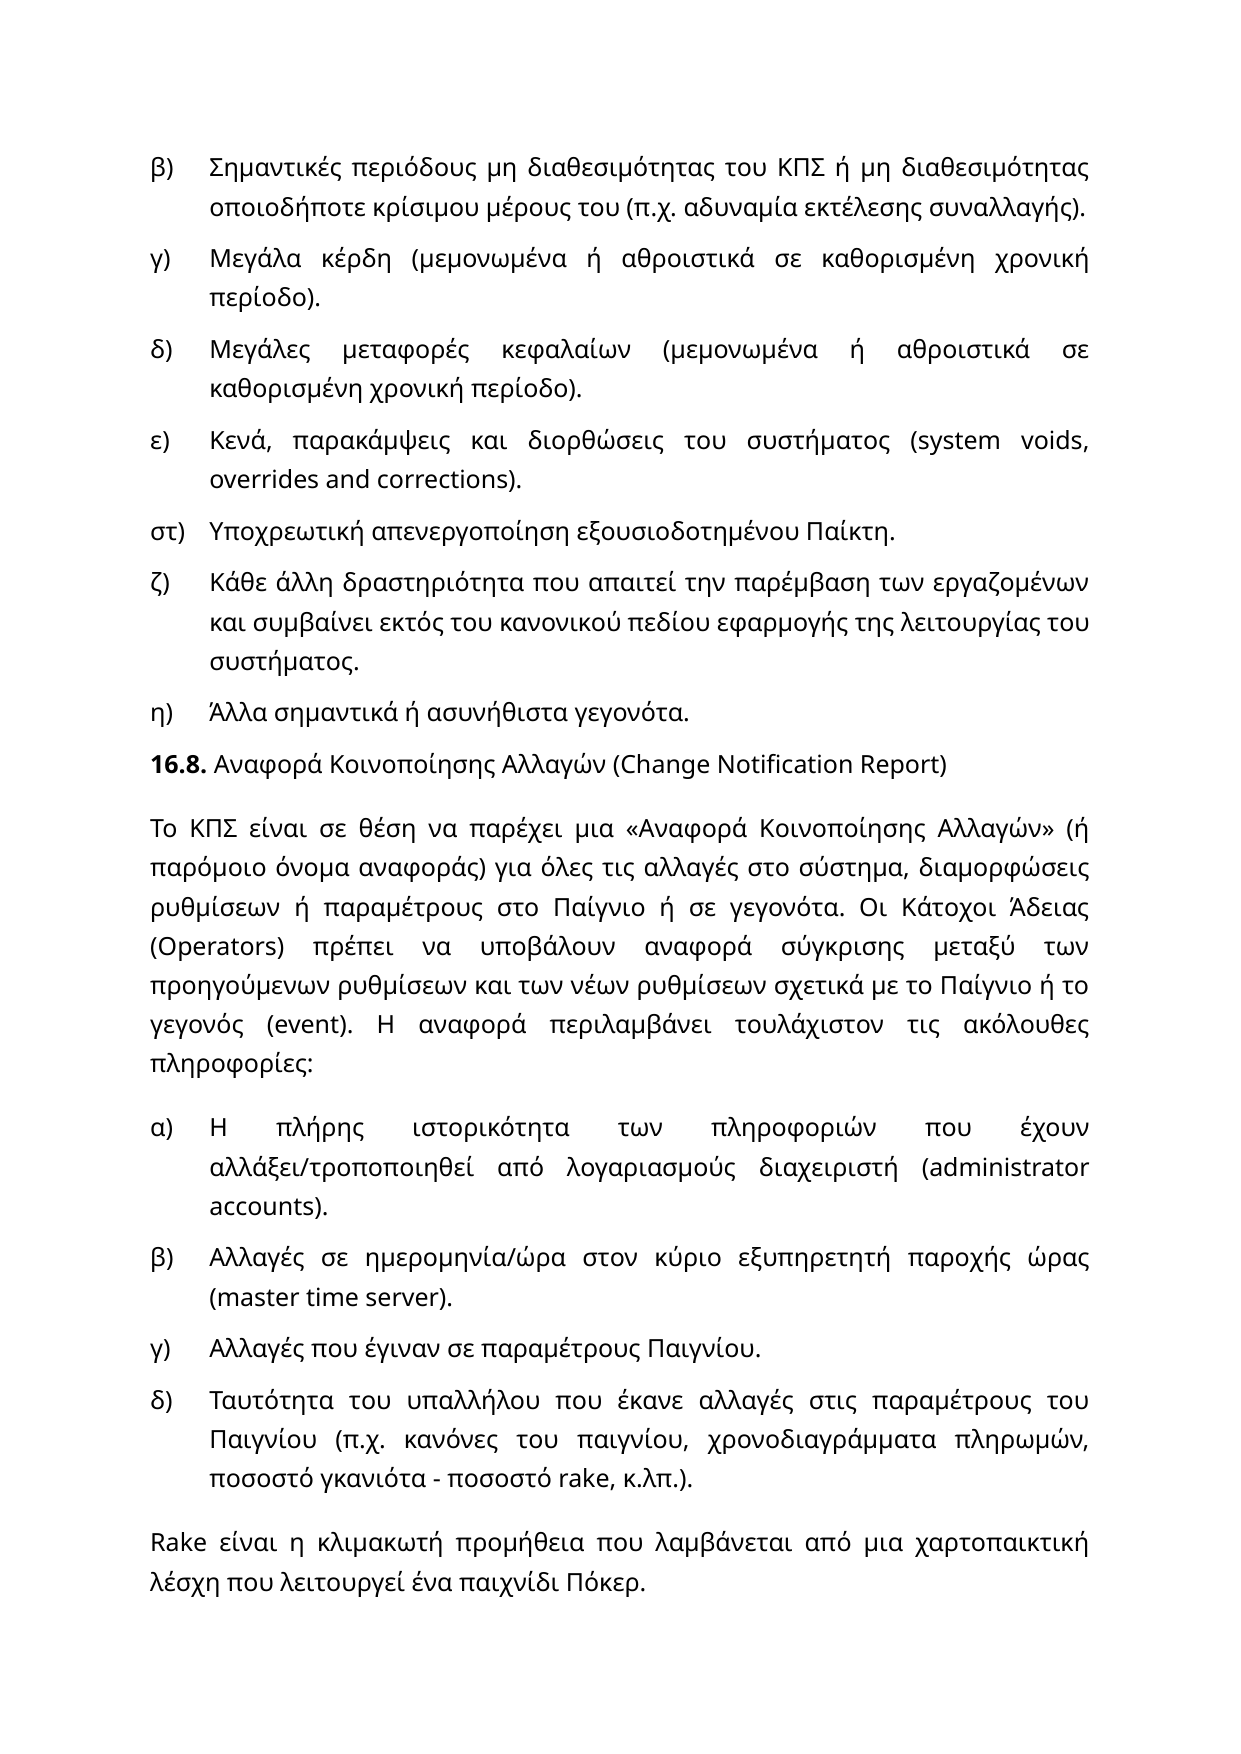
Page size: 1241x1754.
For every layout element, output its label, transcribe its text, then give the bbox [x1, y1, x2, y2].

list β) Αλλαγές σε ημερομηνία/ώρα στον κύριο εξυπηρετητή παροχής ώρας (master time server). [150, 1240, 1090, 1313]
list στ) Υποχρεωτική απενεργοποίηση εξουσιοδοτημένου Παίκτη. [150, 513, 1090, 547]
list δ) Ταυτότητα του υπαλλήλου που έκανε αλλαγές στις παραμέτρους του Παιγνίου (π.χ. κανόνες του παιγνίου, χρονοδιαγράμματα πληρωμών, ποσοστό γκανιότα - ποσοστό rake, κ.λπ.). [150, 1382, 1090, 1495]
list β) Σημαντικές περιόδους μη διαθεσιμότητας του ΚΠΣ ή μη διαθεσιμότητας οποιοδήποτε κρίσιμου μέρους του (π.χ. αδυναμία εκτέλεσης συναλλαγής). [150, 150, 1090, 223]
text 16.8. Αναφορά Κοινοποίησης Αλλαγών (Change Notification Report) [150, 747, 1090, 781]
list α) Η πλήρης ιστορικότητα των πληροφοριών που έχουν αλλάξει/τροποποιηθεί από λογαριασμούς διαχειριστή (administrator accounts). [150, 1110, 1090, 1222]
list δ) Μεγάλες μεταφορές κεφαλαίων (μεμονωμένα ή αθροιστικά σε καθορισμένη χρονική περίοδο). [150, 332, 1090, 405]
list γ) Αλλαγές που έγιναν σε παραμέτρους Παιγνίου. [150, 1331, 1090, 1365]
list η) Άλλα σημαντικά ή ασυνήθιστα γεγονότα. [150, 695, 1090, 729]
list ε) Κενά, παρακάμψεις και διορθώσεις του συστήματος (system voids, overrides and corrections). [150, 422, 1090, 496]
list ζ) Κάθε άλλη δραστηριότητα που απαιτεί την παρέμβαση των εργαζομένων και συμβαίνει εκτός του κανονικού πεδίου εφαρμογής της λειτουργίας του συστήματος. [150, 565, 1090, 677]
text Rake είναι η κλιμακωτή προμήθεια που λαμβάνεται από μια χαρτοπαικτική λέσχη που λειτουργεί ένα παιχνίδι Πόκερ. [150, 1525, 1090, 1598]
list γ) Μεγάλα κέρδη (μεμονωμένα ή αθροιστικά σε καθορισμένη χρονική περίοδο). [150, 241, 1090, 314]
text Το ΚΠΣ είναι σε θέση να παρέχει μια «Αναφορά Κοινοποίησης Αλλαγών» (ή παρόμοιο όνομα αναφοράς) για όλες τις αλλαγές στο σύστημα, διαμορφώσεις ρυθμίσεων ή παραμέτρους στο Παίγνιο ή σε γεγονότα. Οι Κάτοχοι Άδειας (Οperators) πρέπει να υποβάλουν αναφορά σύγκρισης μεταξύ των προηγούμενων ρυθμίσεων και των νέων ρυθμίσεων σχετικά με το Παίγνιο ή το γεγονός (event). Η αναφορά περιλαμβάνει τουλάχιστον τις ακόλουθες πληροφορίες: [150, 811, 1090, 1080]
